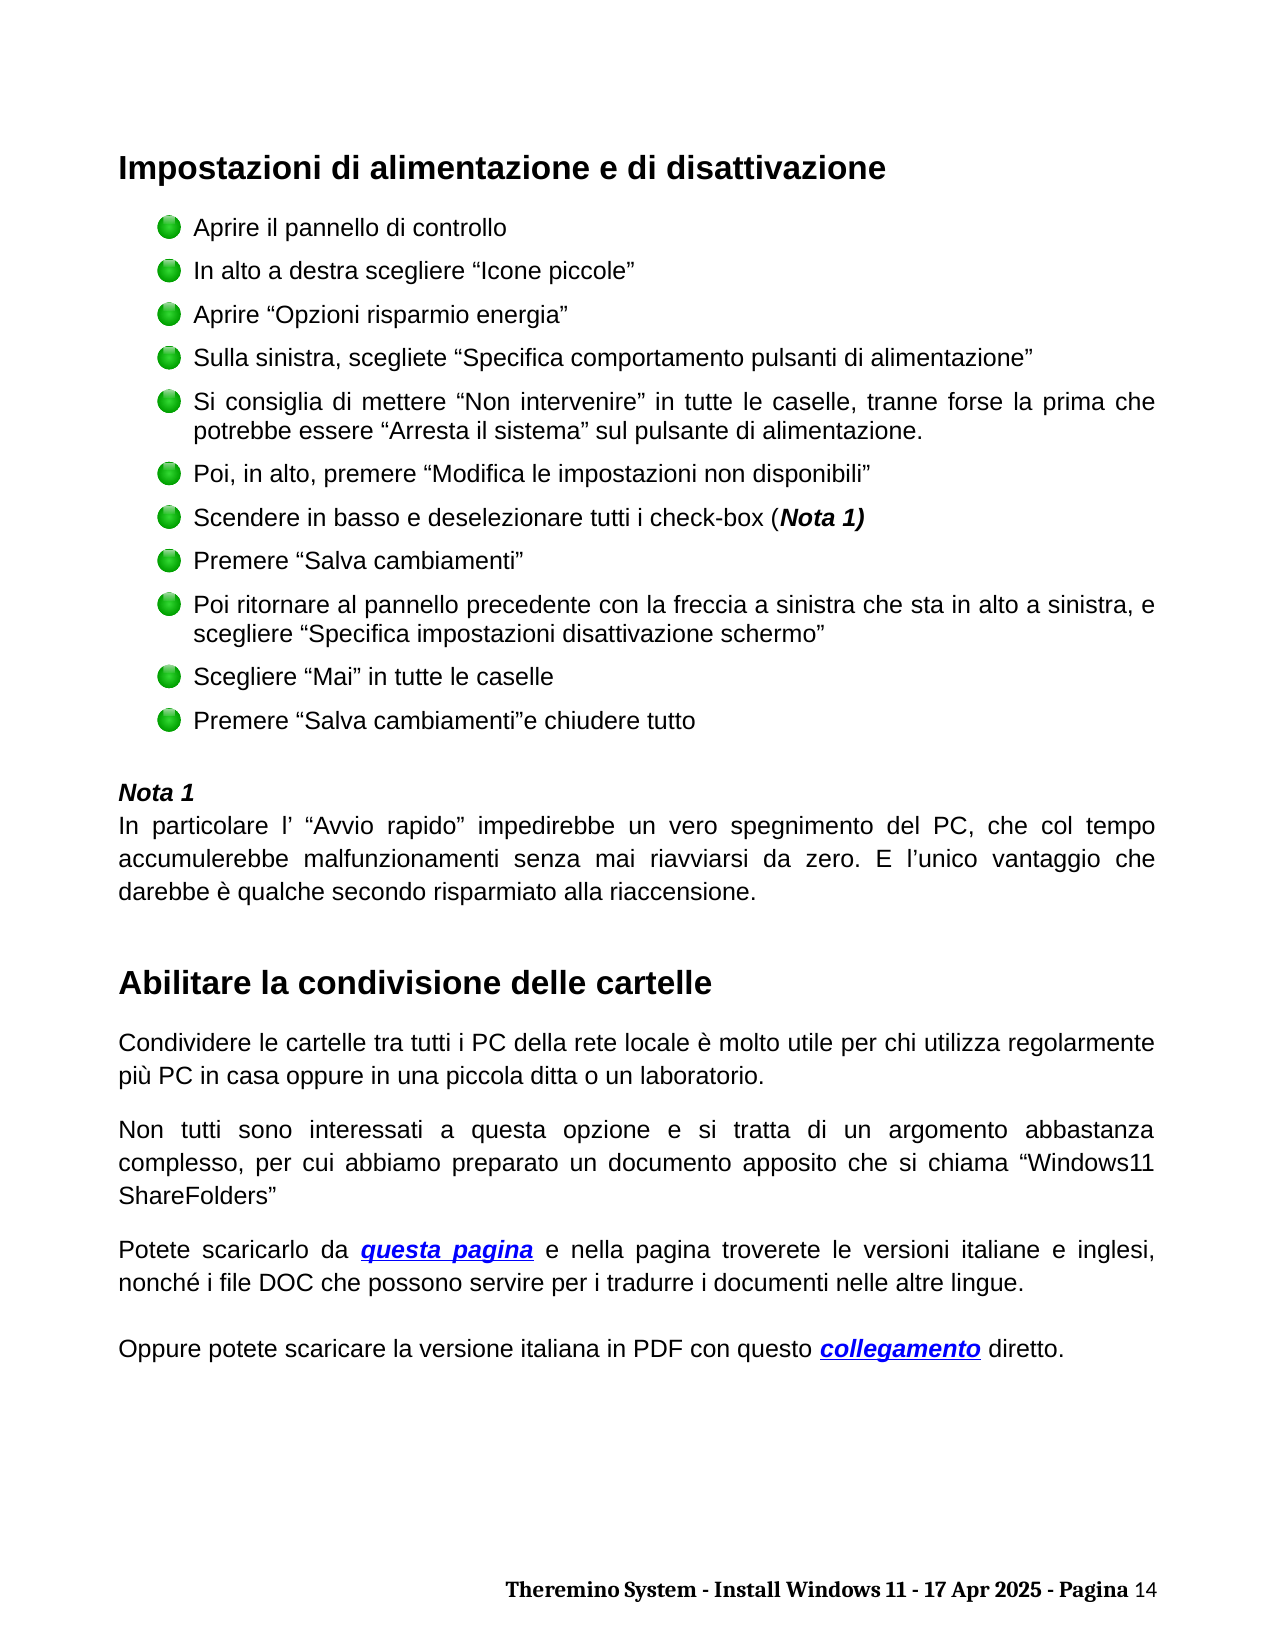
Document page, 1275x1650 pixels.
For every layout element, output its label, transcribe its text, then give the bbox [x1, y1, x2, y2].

list Poi, in alto, premere “Modifica le impostazioni non disponibili” [156, 459, 1157, 488]
list Premere “Salva cambiamenti”e chiudere tutto [156, 706, 1157, 763]
text Non tutti sono interessati a questa opzione e si tratta di un argomento abbastanza complesso, per cui abbiamo preparato un documento apposito che si chiama “Windows11 ShareFolders” [118, 1115, 1157, 1209]
list Aprire il pannello di controllo [156, 213, 1157, 241]
list Sulla sinistra, scegliete “Specifica comportamento pulsanti di alimentazione” [156, 343, 1157, 372]
text Potete scaricarlo da questa pagina e nella pagina troverete le versioni italiane e inglesi, nonché i file DOC che possono servire per i tradurre i documenti nelle altre lingue. Oppure potete scaricare la versione italiana in PDF con questo collegamento diretto. [118, 1235, 1157, 1362]
list Aprire “Opzioni risparmio energia” [156, 300, 1157, 328]
list Scendere in basso e deselezionare tutti i check-box (Nota 1) [156, 503, 1157, 531]
list Poi ritornare al pannello precedente con la freccia a sinistra che sta in alto a sinistra, e scegliere “Specifica impostazioni disattivazione schermo” [156, 590, 1157, 647]
list Premere “Salva cambiamenti” [156, 546, 1157, 575]
list Scegliere “Mai” in tutte le caselle [156, 662, 1157, 691]
text Condividere le cartelle tra tutti i PC della rete locale è molto utile per chi utilizza regolarmente più PC in casa oppure in una piccola ditta o un laboratorio. [118, 1028, 1157, 1090]
list Si consiglia di mettere “Non intervenire” in tutte le caselle, tranne forse la prima che potrebbe essere “Arresta il sistema” sul pulsante di alimentazione. [156, 387, 1157, 444]
text Impostazioni di alimentazione e di disattivazione [118, 148, 1157, 186]
list In alto a destra scegliere “Icone piccole” [156, 256, 1157, 285]
text Nota 1 In particolare l’ “Avvio rapido” impedirebbe un vero spegnimento del PC, che col tempo accumulerebbe malfunzionamenti senza mai riavviarsi da zero. E l’unico vantaggio che darebbe è qualche secondo risparmiato alla riaccensione. [118, 778, 1157, 938]
text Abilitare la condivisione delle cartelle [118, 963, 1157, 1001]
